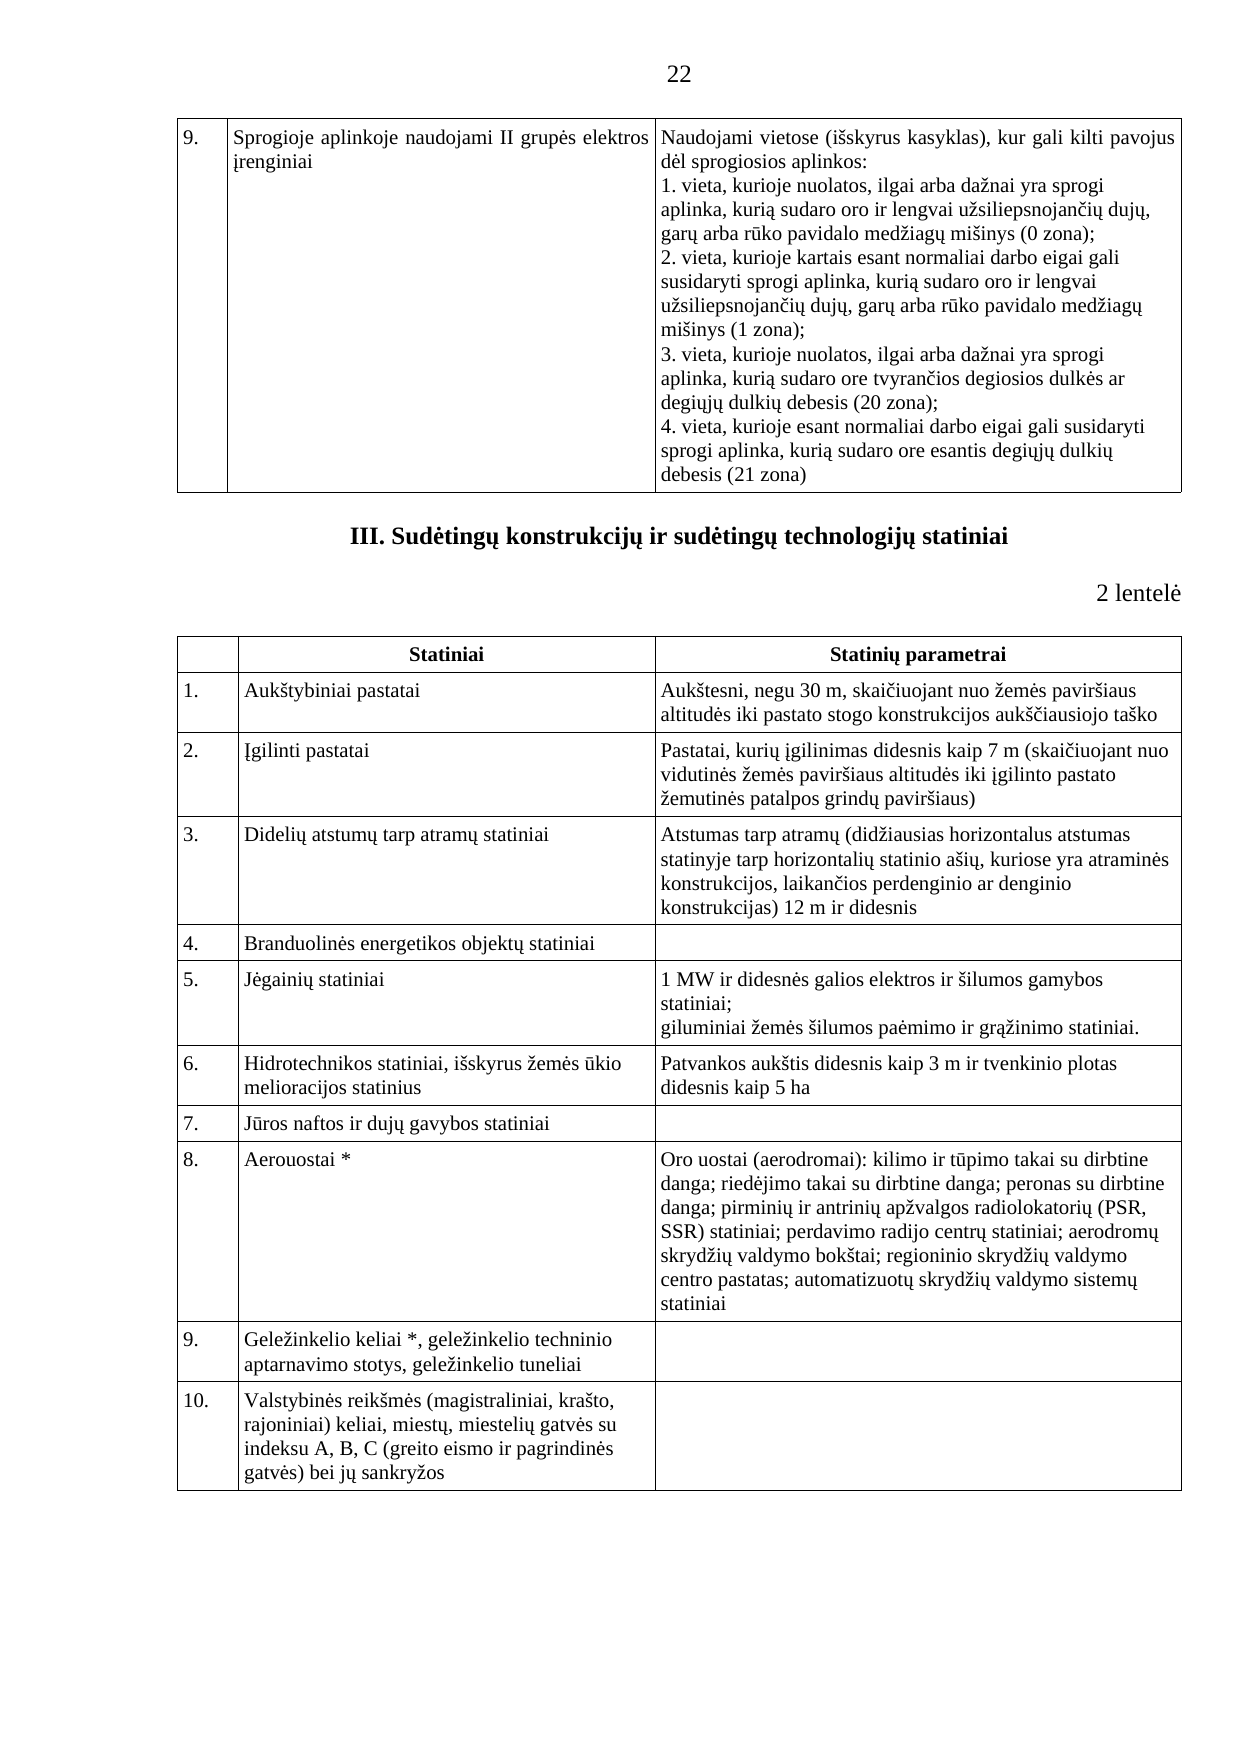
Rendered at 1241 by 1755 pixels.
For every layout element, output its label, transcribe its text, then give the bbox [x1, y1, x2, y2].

table_cell Sprogioje aplinkoje naudojami II grupės elektros įrenginiai [228, 119, 655, 492]
table_cell 5. [178, 961, 238, 1044]
table_cell 7. [178, 1106, 238, 1141]
table_cell 4. [178, 925, 238, 960]
table_cell 6. [178, 1046, 238, 1105]
table_cell Geležinkelio keliai *, geležinkelio techninio aptarnavimo stotys, geležinkelio tuneliai [239, 1322, 655, 1381]
table_header [178, 637, 238, 672]
table_cell 9. [178, 1322, 238, 1381]
table_cell [656, 925, 1181, 960]
table_cell [656, 1106, 1181, 1141]
table_cell Jėgainių statiniai [239, 961, 655, 1044]
table_cell 1. [178, 673, 238, 732]
table_cell Atstumas tarp atramų (didžiausias horizontalus atstumas statinyje tarp horizontalių statinio ašių, kuriose yra atraminės konstrukcijos, laikančios perdenginio ar denginio konstrukcijas) 12 m ir didesnis [656, 817, 1181, 924]
table_cell [656, 1322, 1181, 1381]
table_cell Didelių atstumų tarp atramų statiniai [239, 817, 655, 924]
table_cell Naudojami vietose (išskyrus kasyklas), kur gali kilti pavojus dėl sprogiosios aplinkos: 1. vieta, kurioje nuolatos, ilgai arba dažnai yra sprogi aplinka, kurią sudaro oro ir lengvai užsiliepsnojančių dujų, garų arba rūko pavidalo medžiagų mišinys (0 zona); 2. vieta, kurioje kartais esant normaliai darbo eigai gali susidaryti sprogi aplinka, kurią sudaro oro ir lengvai užsiliepsnojančių dujų, garų arba rūko pavidalo medžiagų mišinys (1 zona); 3. vieta, kurioje nuolatos, ilgai arba dažnai yra sprogi aplinka, kurią sudaro ore tvyrančios degiosios dulkės ar degiųjų dulkių debesis (20 zona); 4. vieta, kurioje esant normaliai darbo eigai gali susidaryti sprogi aplinka, kurią sudaro ore esantis degiųjų dulkių debesis (21 zona) [656, 119, 1181, 492]
table_cell Pastatai, kurių įgilinimas didesnis kaip 7 m (skaičiuojant nuo vidutinės žemės paviršiaus altitudės iki įgilinto pastato žemutinės patalpos grindų paviršiaus) [656, 733, 1181, 816]
table_cell Įgilinti pastatai [239, 733, 655, 816]
table_cell 8. [178, 1142, 238, 1321]
table_header Statinių parametrai [656, 637, 1181, 672]
table_cell 10. [178, 1382, 238, 1489]
table_cell Branduolinės energetikos objektų statiniai [239, 925, 655, 960]
table_cell 3. [178, 817, 238, 924]
text 2 lentelė [177, 578, 1181, 607]
table_cell Aukštybiniai pastatai [239, 673, 655, 732]
table_cell Valstybinės reikšmės (magistraliniai, krašto, rajoniniai) keliai, miestų, miestelių gatvės su indeksu A, B, C (greito eismo ir pagrindinės gatvės) bei jų sankryžos [239, 1382, 655, 1489]
table_cell 9. [178, 119, 227, 492]
table_cell Oro uostai (aerodromai): kilimo ir tūpimo takai su dirbtine danga; riedėjimo takai su dirbtine danga; peronas su dirbtine danga; pirminių ir antrinių apžvalgos radiolokatorių (PSR, SSR) statiniai; perdavimo radijo centrų statiniai; aerodromų skrydžių valdymo bokštai; regioninio skrydžių valdymo centro pastatas; automatizuotų skrydžių valdymo sistemų statiniai [656, 1142, 1181, 1321]
table_cell 1 MW ir didesnės galios elektros ir šilumos gamybos statiniai; giluminiai žemės šilumos paėmimo ir grąžinimo statiniai. [656, 961, 1181, 1044]
table_cell Jūros naftos ir dujų gavybos statiniai [239, 1106, 655, 1141]
table_cell Aukštesni, negu 30 m, skaičiuojant nuo žemės paviršiaus altitudės iki pastato stogo konstrukcijos aukščiausiojo taško [656, 673, 1181, 732]
table_cell [656, 1382, 1181, 1489]
text III. Sudėtingų konstrukcijų ir sudėtingų technologijų statiniai [177, 521, 1181, 549]
table_cell Aerouostai * [239, 1142, 655, 1321]
table_cell Patvankos aukštis didesnis kaip 3 m ir tvenkinio plotas didesnis kaip 5 ha [656, 1046, 1181, 1105]
table_cell Hidrotechnikos statiniai, išskyrus žemės ūkio melioracijos statinius [239, 1046, 655, 1105]
table_cell 2. [178, 733, 238, 816]
table_header Statiniai [239, 637, 655, 672]
